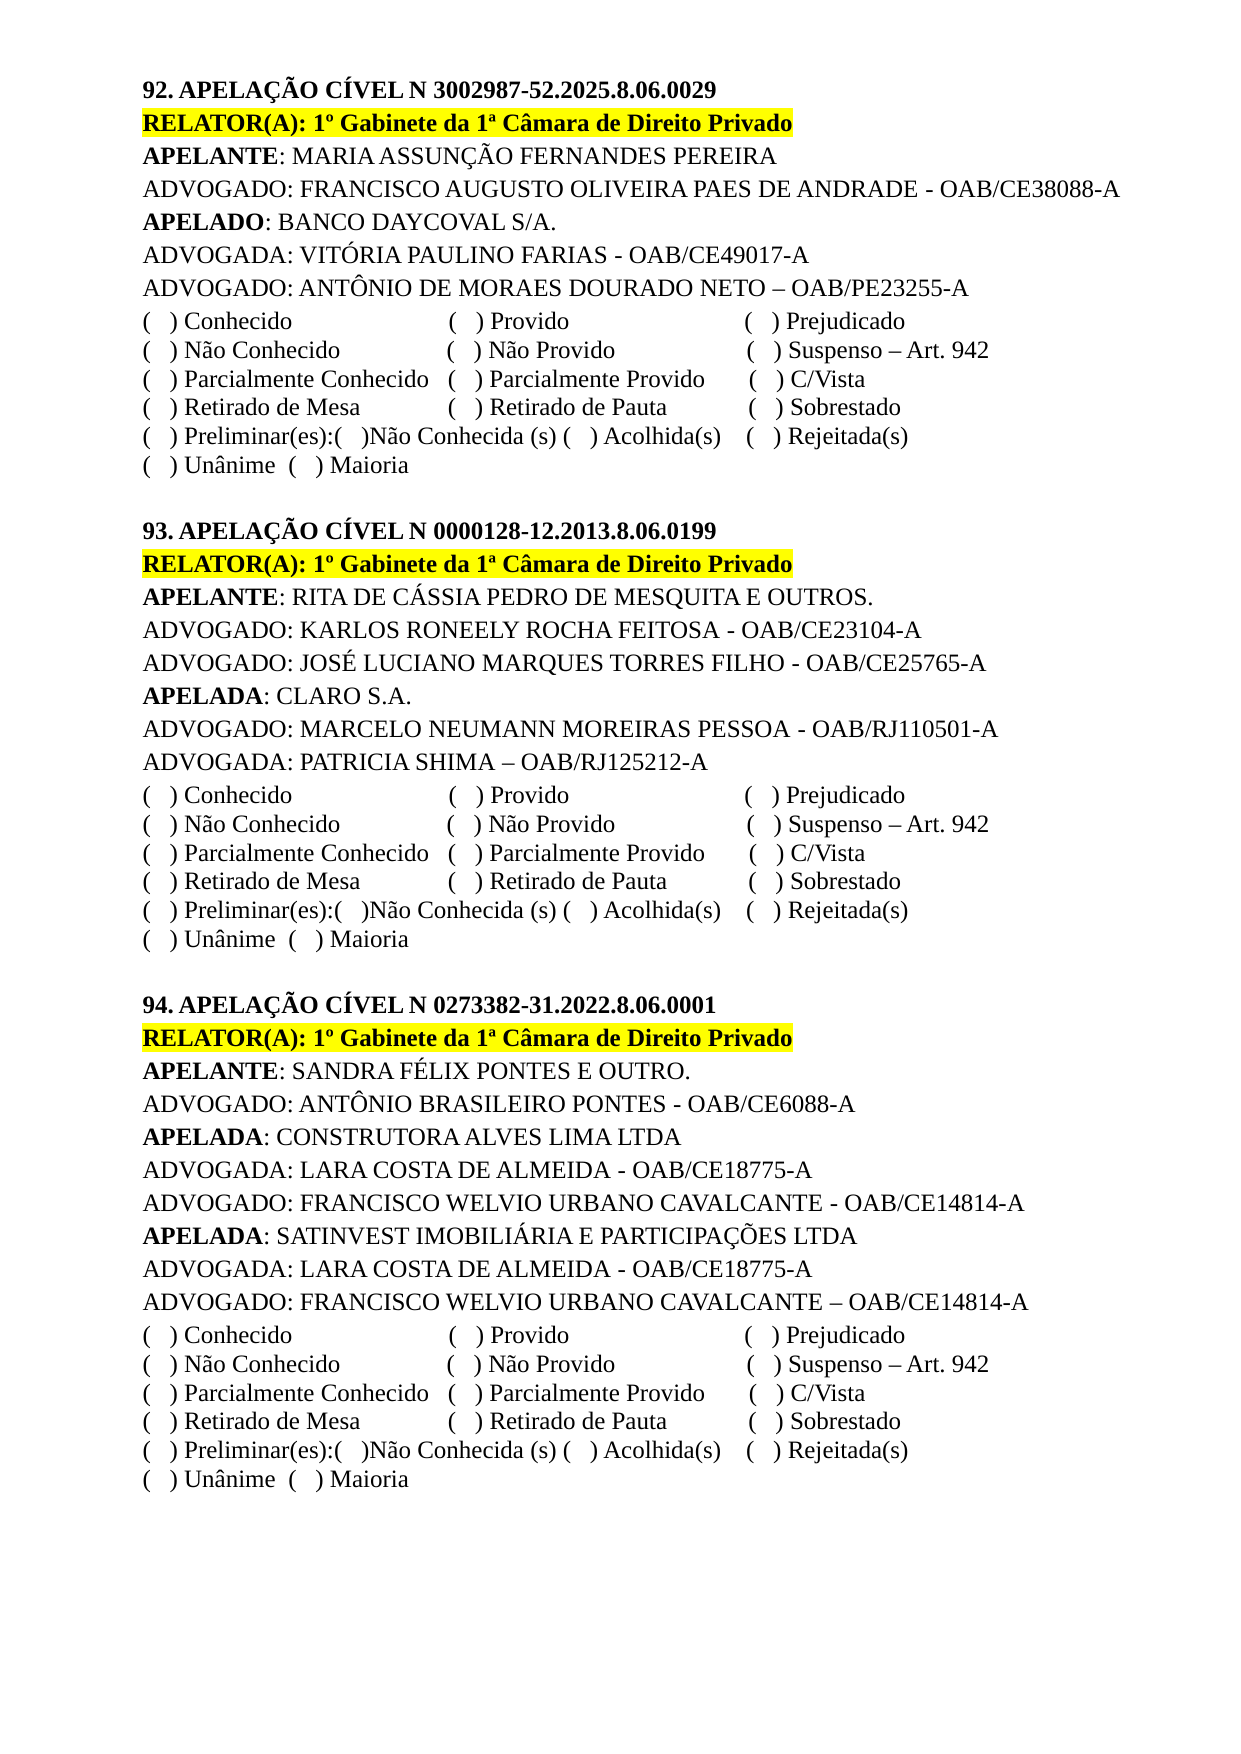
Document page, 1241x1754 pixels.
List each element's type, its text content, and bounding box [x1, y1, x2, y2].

text ( ) Unânime ( ) Maioria 94. APELAÇÃO CÍVEL N 0273382-31.2022.8.06.0001 RELATOR(A): 1º Gabinete da 1ª Câmara de Direito Privado APELANTE: SANDRA FÉLIX PONTES E OUTRO. ADVOGADO: ANTÔNIO BRASILEIRO PONTES - OAB/CE6088-A APELADA: CONSTRUTORA ALVES LIMA LTDA ADVOGADA: LARA COSTA DE ALMEIDA - OAB/CE18775-A ADVOGADO: FRANCISCO WELVIO URBANO CAVALCANTE - OAB/CE14814-A APELADA: SATINVEST IMOBILIÁRIA E PARTICIPAÇÕES LTDA ADVOGADA: LARA COSTA DE ALMEIDA - OAB/CE18775-A ADVOGADO: FRANCISCO WELVIO URBANO CAVALCANTE – OAB/CE14814-A [142, 924, 1141, 1316]
text ( ) Conhecido ( ) Provido ( ) Prejudicado [142, 780, 1141, 809]
text ( ) Não Conhecido ( ) Não Provido ( ) Suspenso – Art. 942 [142, 1349, 1158, 1378]
text ( ) Unânime ( ) Maioria [142, 1464, 1141, 1559]
text ( ) Preliminar(es):( )Não Conhecida (s) ( ) Acolhida(s) ( ) Rejeitada(s) [142, 1435, 1158, 1464]
text ( ) Parcialmente Conhecido ( ) Parcialmente Provido ( ) C/Vista [142, 1378, 1158, 1406]
text ( ) Não Conhecido ( ) Não Provido ( ) Suspenso – Art. 942 [142, 809, 1158, 838]
text ( ) Não Conhecido ( ) Não Provido ( ) Suspenso – Art. 942 [142, 335, 1158, 364]
text ( ) Parcialmente Conhecido ( ) Parcialmente Provido ( ) C/Vista [142, 364, 1158, 392]
text ( ) Unânime ( ) Maioria 93. APELAÇÃO CÍVEL N 0000128-12.2013.8.06.0199 RELATOR(A): 1º Gabinete da 1ª Câmara de Direito Privado APELANTE: RITA DE CÁSSIA PEDRO DE MESQUITA E OUTROS. ADVOGADO: KARLOS RONEELY ROCHA FEITOSA - OAB/CE23104-A ADVOGADO: JOSÉ LUCIANO MARQUES TORRES FILHO - OAB/CE25765-A APELADA: CLARO S.A. ADVOGADO: MARCELO NEUMANN MOREIRAS PESSOA - OAB/RJ110501-A ADVOGADA: PATRICIA SHIMA – OAB/RJ125212-A [142, 450, 1141, 776]
text ( ) Parcialmente Conhecido ( ) Parcialmente Provido ( ) C/Vista [142, 838, 1158, 866]
text ( ) Retirado de Mesa ( ) Retirado de Pauta ( ) Sobrestado [142, 1406, 1158, 1435]
text ( ) Preliminar(es):( )Não Conhecida (s) ( ) Acolhida(s) ( ) Rejeitada(s) [142, 895, 1158, 924]
text ( ) Retirado de Mesa ( ) Retirado de Pauta ( ) Sobrestado [142, 392, 1158, 421]
text ( ) Retirado de Mesa ( ) Retirado de Pauta ( ) Sobrestado [142, 866, 1158, 895]
text ( ) Conhecido ( ) Provido ( ) Prejudicado [142, 1320, 1141, 1349]
text 92. APELAÇÃO CÍVEL N 3002987-52.2025.8.06.0029 RELATOR(A): 1º Gabinete da 1ª Câmara de Direito Privado APELANTE: MARIA ASSUNÇÃO FERNANDES PEREIRA ADVOGADO: FRANCISCO AUGUSTO OLIVEIRA PAES DE ANDRADE - OAB/CE38088-A APELADO: BANCO DAYCOVAL S/A. ADVOGADA: VITÓRIA PAULINO FARIAS - OAB/CE49017-A ADVOGADO: ANTÔNIO DE MORAES DOURADO NETO – OAB/PE23255-A [142, 75, 1141, 302]
text ( ) Preliminar(es):( )Não Conhecida (s) ( ) Acolhida(s) ( ) Rejeitada(s) [142, 421, 1158, 450]
text ( ) Conhecido ( ) Provido ( ) Prejudicado [142, 306, 1141, 335]
